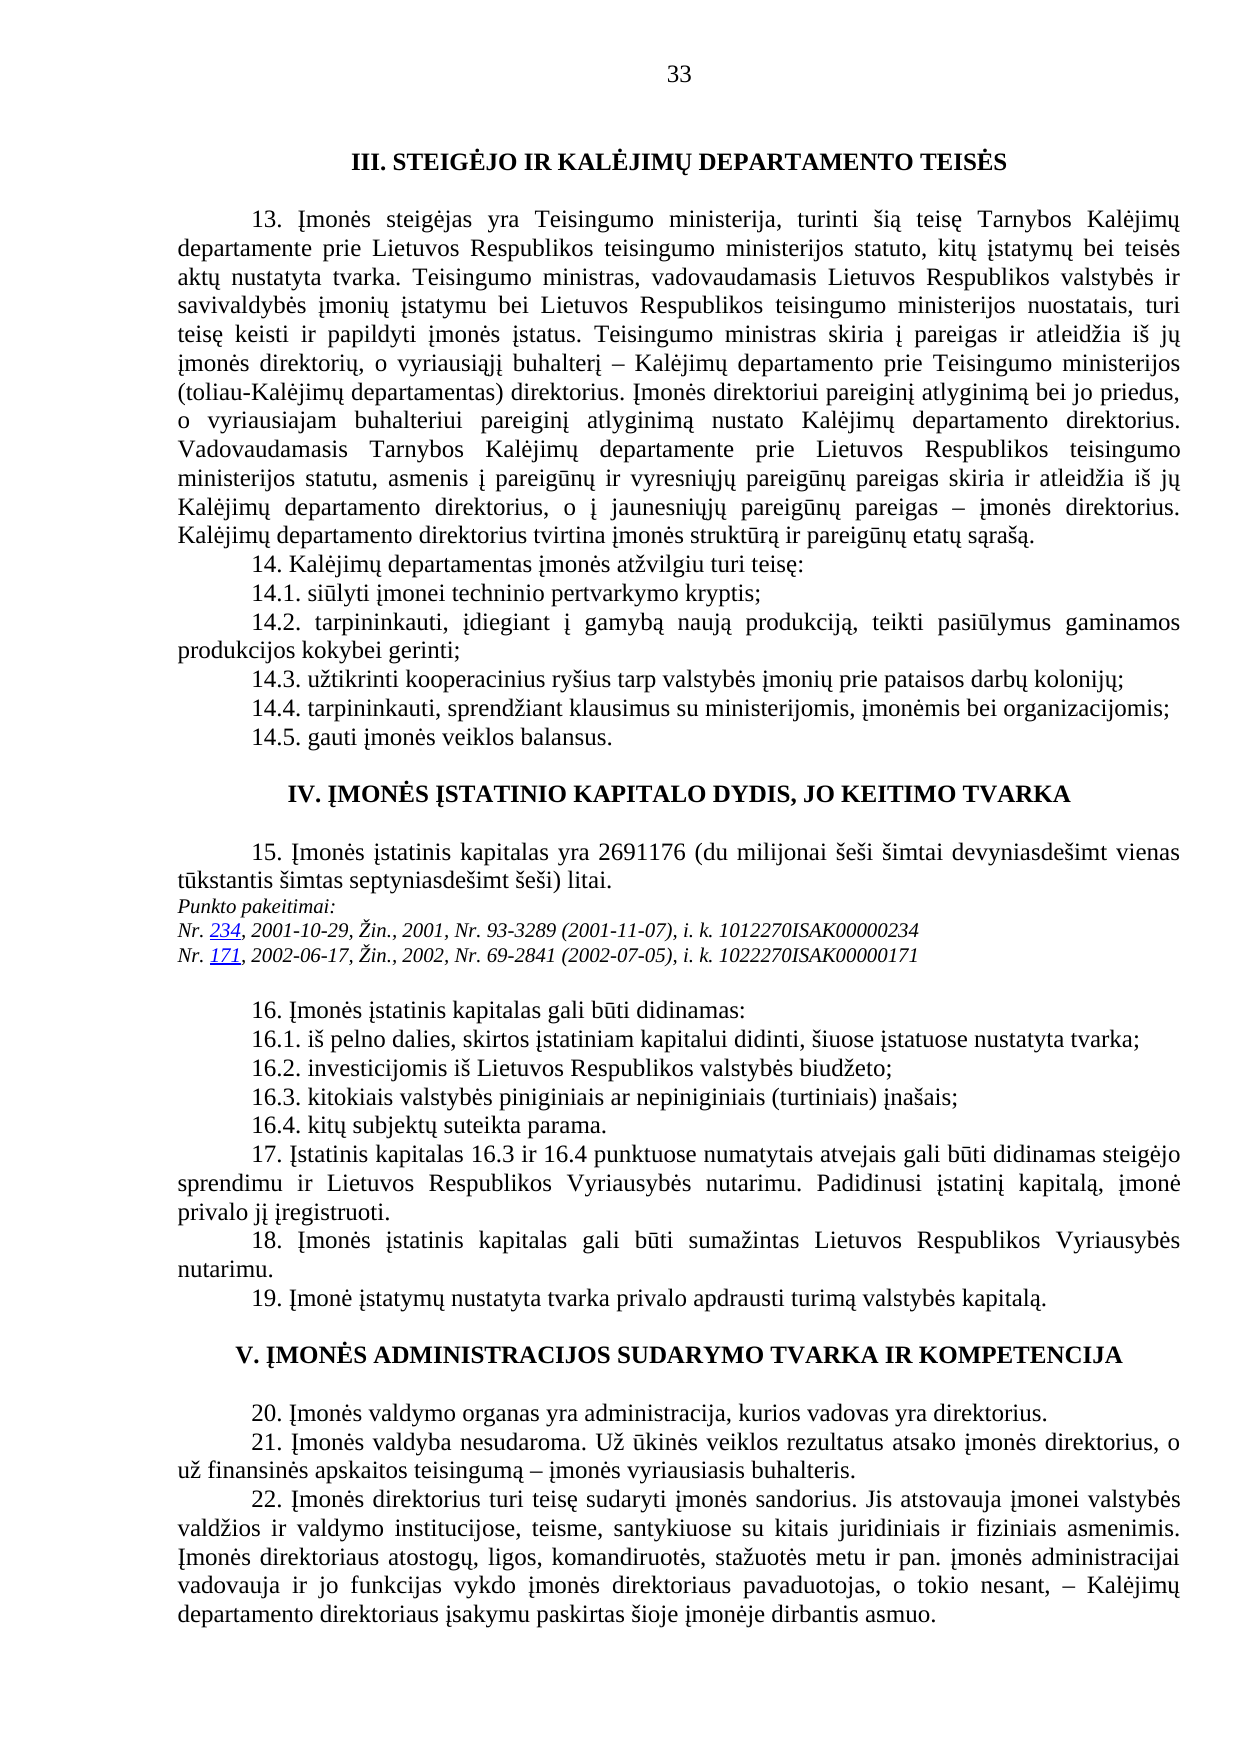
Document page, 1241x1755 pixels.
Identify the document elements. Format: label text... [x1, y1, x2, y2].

text 15. Įmonės įstatinis kapitalas yra 2691176 (du milijonai šeši šimtai devyniasdešimt vienas tūkstantis šimtas septyniasdešimt šeši) litai. [177, 837, 1181, 894]
text 16.4. kitų subjektų suteikta parama. [177, 1110, 1181, 1139]
text 13. Įmonės steigėjas yra Teisingumo ministerija, turinti šią teisę Tarnybos Kalėjimų departamente prie Lietuvos Respublikos teisingumo ministerijos statuto, kitų įstatymų bei teisės aktų nustatyta tvarka. Teisingumo ministras, vadovaudamasis Lietuvos Respublikos valstybės ir savivaldybės įmonių įstatymu bei Lietuvos Respublikos teisingumo ministerijos nuostatais, turi teisę keisti ir papildyti įmonės įstatus. Teisingumo ministras skiria į pareigas ir atleidžia iš jų įmonės direktorių, o vyriausiąjį buhalterį – Kalėjimų departamento prie Teisingumo ministerijos (toliau-Kalėjimų departamentas) direktorius. Įmonės direktoriui pareiginį atlyginimą bei jo priedus, o vyriausiajam buhalteriui pareiginį atlyginimą nustato Kalėjimų departamento direktorius. Vadovaudamasis Tarnybos Kalėjimų departamente prie Lietuvos Respublikos teisingumo ministerijos statutu, asmenis į pareigūnų ir vyresniųjų pareigūnų pareigas skiria ir atleidžia iš jų Kalėjimų departamento direktorius, o į jaunesniųjų pareigūnų pareigas – įmonės direktorius. Kalėjimų departamento direktorius tvirtina įmonės struktūrą ir pareigūnų etatų sąrašą. [177, 204, 1181, 549]
text 19. Įmonė įstatymų nustatyta tvarka privalo apdrausti turimą valstybės kapitalą. [177, 1283, 1181, 1312]
text 18. Įmonės įstatinis kapitalas gali būti sumažintas Lietuvos Respublikos Vyriausybės nutarimu. [177, 1225, 1181, 1283]
text 17. Įstatinis kapitalas 16.3 ir 16.4 punktuose numatytais atvejais gali būti didinamas steigėjo sprendimu ir Lietuvos Respublikos Vyriausybės nutarimu. Padidinusi įstatinį kapitalą, įmonė privalo jį įregistruoti. [177, 1139, 1181, 1225]
text 16.3. kitokiais valstybės piniginiais ar nepiniginiais (turtiniais) įnašais; [177, 1082, 1181, 1110]
text 14. Kalėjimų departamentas įmonės atžvilgiu turi teisę: [177, 549, 1181, 578]
text 20. Įmonės valdymo organas yra administracija, kurios vadovas yra direktorius. [177, 1398, 1181, 1427]
text 14.4. tarpininkauti, sprendžiant klausimus su ministerijomis, įmonėmis bei organizacijomis; [177, 693, 1181, 722]
text Punkto pakeitimai: [177, 894, 1181, 918]
text 14.2. tarpininkauti, įdiegiant į gamybą naują produkciją, teikti pasiūlymus gaminamos produkcijos kokybei gerinti; [177, 607, 1181, 664]
text III. STEIGĖJO IR KALĖJIMŲ DEPARTAMENTO TEISĖS [177, 147, 1181, 176]
text 14.5. gauti įmonės veiklos balansus. [177, 722, 1181, 751]
text 21. Įmonės valdyba nesudaroma. Už ūkinės veiklos rezultatus atsako įmonės direktorius, o už finansinės apskaitos teisingumą – įmonės vyriausiasis buhalteris. [177, 1427, 1181, 1484]
text 16.1. iš pelno dalies, skirtos įstatiniam kapitalui didinti, šiuose įstatuose nustatyta tvarka; [177, 1024, 1181, 1053]
text 16. Įmonės įstatinis kapitalas gali būti didinamas: [177, 995, 1181, 1024]
text 14.3. užtikrinti kooperacinius ryšius tarp valstybės įmonių prie pataisos darbų kolonijų; [177, 664, 1181, 693]
text 22. Įmonės direktorius turi teisę sudaryti įmonės sandorius. Jis atstovauja įmonei valstybės valdžios ir valdymo institucijose, teisme, santykiuose su kitais juridiniais ir fiziniais asmenimis. Įmonės direktoriaus atostogų, ligos, komandiruotės, stažuotės metu ir pan. įmonės administracijai vadovauja ir jo funkcijas vykdo įmonės direktoriaus pavaduotojas, o tokio nesant, – Kalėjimų departamento direktoriaus įsakymu paskirtas šioje įmonėje dirbantis asmuo. [177, 1484, 1181, 1628]
text Nr. 234, 2001-10-29, Žin., 2001, Nr. 93-3289 (2001-11-07), i. k. 1012270ISAK00000234 [177, 918, 1181, 942]
text V. ĮMONĖS ADMINISTRACIJOS SUDARYMO TVARKA IR KOMPETENCIJA [177, 1340, 1181, 1369]
text Nr. 171, 2002-06-17, Žin., 2002, Nr. 69-2841 (2002-07-05), i. k. 1022270ISAK00000171 [177, 942, 1181, 967]
text 16.2. investicijomis iš Lietuvos Respublikos valstybės biudžeto; [177, 1053, 1181, 1082]
text IV. ĮMONĖS ĮSTATINIO KAPITALO DYDIS, JO KEITIMO TVARKA [177, 779, 1181, 808]
text 14.1. siūlyti įmonei techninio pertvarkymo kryptis; [177, 578, 1181, 607]
